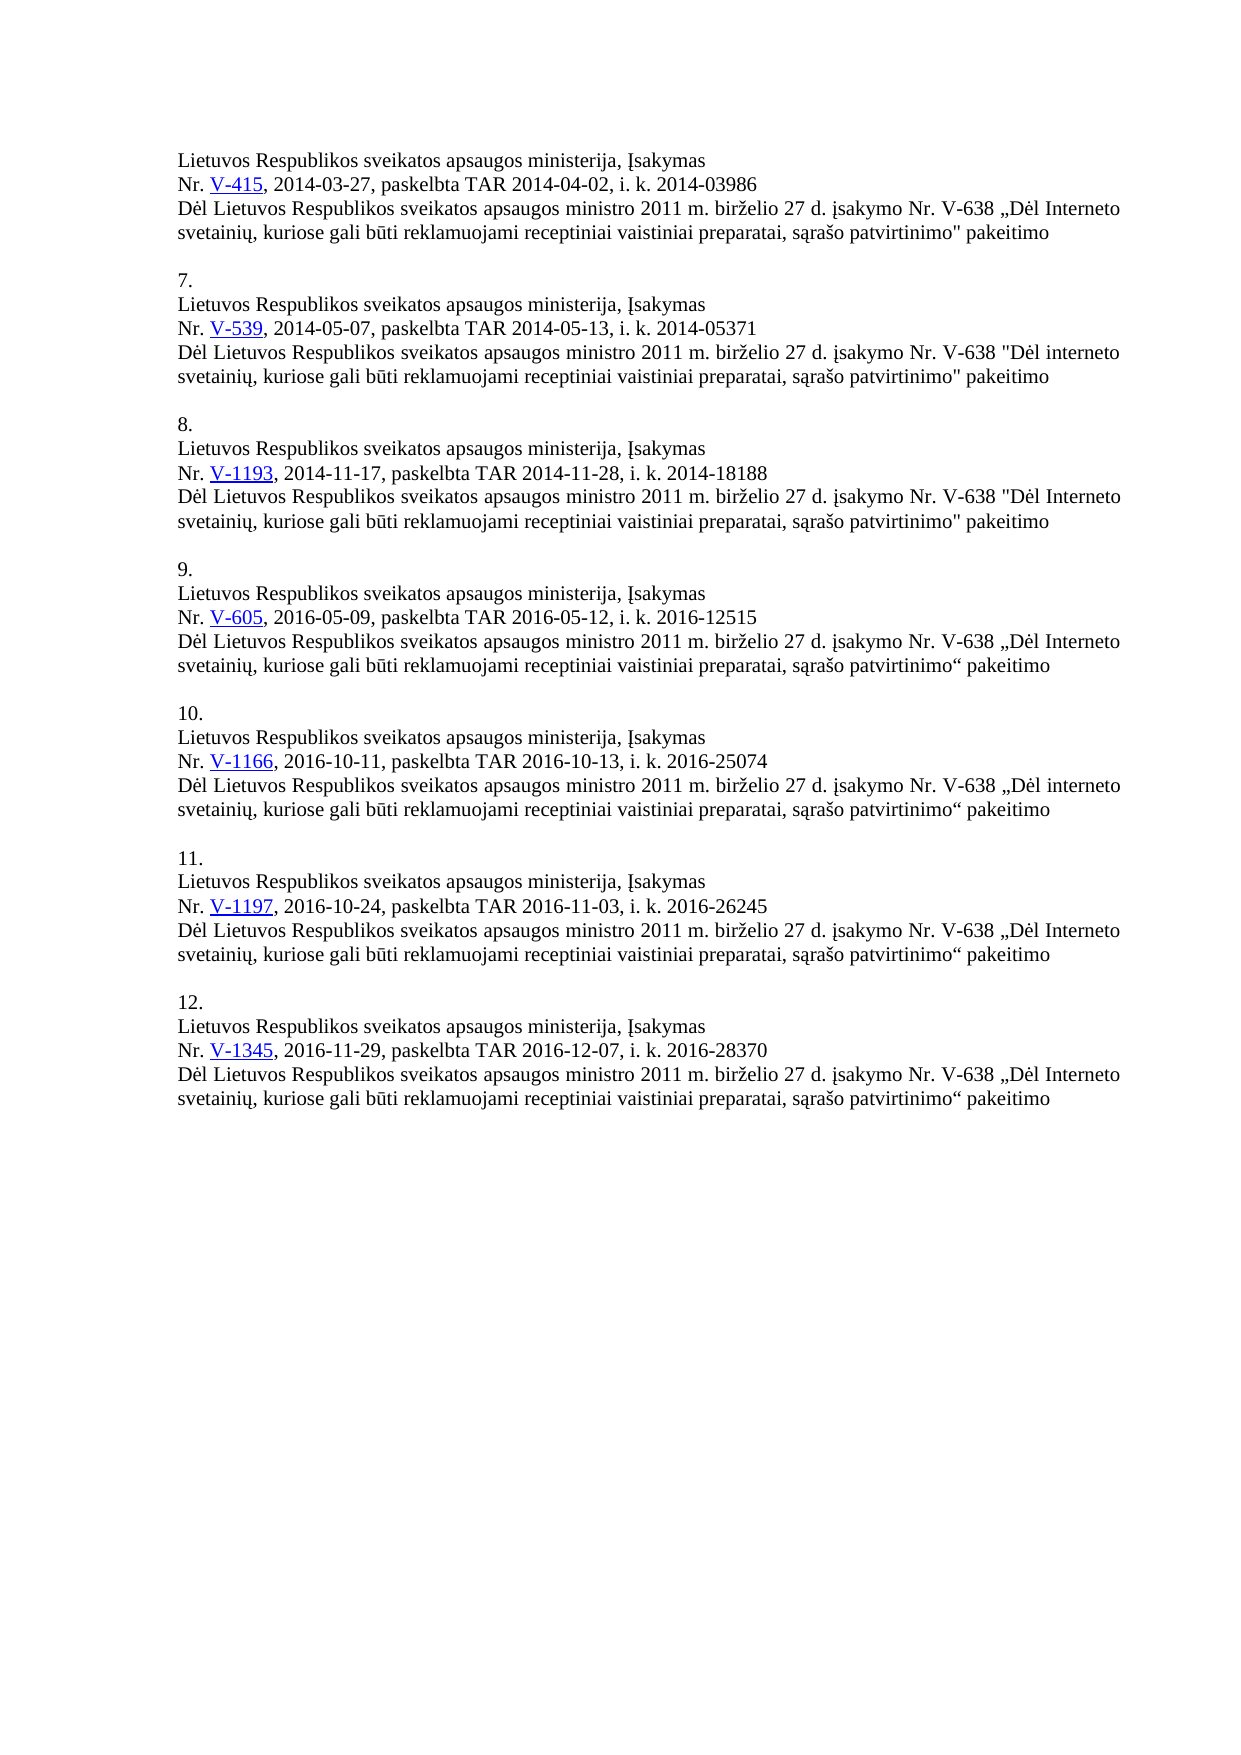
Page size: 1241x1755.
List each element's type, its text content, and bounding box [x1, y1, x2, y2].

text Nr. V-539, 2014-05-07, paskelbta TAR 2014-05-13, i. k. 2014-05371 [177, 316, 1122, 340]
text Nr. V-415, 2014-03-27, paskelbta TAR 2014-04-02, i. k. 2014-03986 [177, 172, 1122, 196]
text Dėl Lietuvos Respublikos sveikatos apsaugos ministro 2011 m. birželio 27 d. įsakymo Nr. V-638 "Dėl interneto svetainių, kuriose gali būti reklamuojami receptiniai vaistiniai preparatai, sąrašo patvirtinimo" pakeitimo [177, 340, 1122, 388]
text 8. [177, 412, 1122, 436]
text 9. [177, 557, 1122, 581]
text 12. [177, 990, 1122, 1014]
text Dėl Lietuvos Respublikos sveikatos apsaugos ministro 2011 m. birželio 27 d. įsakymo Nr. V-638 „Dėl Interneto svetainių, kuriose gali būti reklamuojami receptiniai vaistiniai preparatai, sąrašo patvirtinimo“ pakeitimo [177, 918, 1122, 966]
text Dėl Lietuvos Respublikos sveikatos apsaugos ministro 2011 m. birželio 27 d. įsakymo Nr. V-638 „Dėl Interneto svetainių, kuriose gali būti reklamuojami receptiniai vaistiniai preparatai, sąrašo patvirtinimo“ pakeitimo [177, 629, 1122, 677]
text Lietuvos Respublikos sveikatos apsaugos ministerija, Įsakymas [177, 436, 1122, 460]
text Lietuvos Respublikos sveikatos apsaugos ministerija, Įsakymas [177, 581, 1122, 605]
text Dėl Lietuvos Respublikos sveikatos apsaugos ministro 2011 m. birželio 27 d. įsakymo Nr. V-638 „Dėl Interneto svetainių, kuriose gali būti reklamuojami receptiniai vaistiniai preparatai, sąrašo patvirtinimo“ pakeitimo [177, 1062, 1122, 1110]
text Nr. V-1197, 2016-10-24, paskelbta TAR 2016-11-03, i. k. 2016-26245 [177, 893, 1122, 918]
text 7. [177, 268, 1122, 292]
text Dėl Lietuvos Respublikos sveikatos apsaugos ministro 2011 m. birželio 27 d. įsakymo Nr. V-638 "Dėl Interneto svetainių, kuriose gali būti reklamuojami receptiniai vaistiniai preparatai, sąrašo patvirtinimo" pakeitimo [177, 484, 1122, 533]
text Nr. V-1193, 2014-11-17, paskelbta TAR 2014-11-28, i. k. 2014-18188 [177, 460, 1122, 484]
text Lietuvos Respublikos sveikatos apsaugos ministerija, Įsakymas [177, 725, 1122, 749]
text Nr. V-605, 2016-05-09, paskelbta TAR 2016-05-12, i. k. 2016-12515 [177, 605, 1122, 629]
text Dėl Lietuvos Respublikos sveikatos apsaugos ministro 2011 m. birželio 27 d. įsakymo Nr. V-638 „Dėl interneto svetainių, kuriose gali būti reklamuojami receptiniai vaistiniai preparatai, sąrašo patvirtinimo“ pakeitimo [177, 773, 1122, 821]
text 10. [177, 701, 1122, 725]
text Lietuvos Respublikos sveikatos apsaugos ministerija, Įsakymas [177, 292, 1122, 316]
text Lietuvos Respublikos sveikatos apsaugos ministerija, Įsakymas [177, 148, 1122, 172]
text Dėl Lietuvos Respublikos sveikatos apsaugos ministro 2011 m. birželio 27 d. įsakymo Nr. V-638 „Dėl Interneto svetainių, kuriose gali būti reklamuojami receptiniai vaistiniai preparatai, sąrašo patvirtinimo" pakeitimo [177, 196, 1122, 244]
text 11. [177, 845, 1122, 869]
text Nr. V-1166, 2016-10-11, paskelbta TAR 2016-10-13, i. k. 2016-25074 [177, 749, 1122, 773]
text Lietuvos Respublikos sveikatos apsaugos ministerija, Įsakymas [177, 869, 1122, 893]
text Nr. V-1345, 2016-11-29, paskelbta TAR 2016-12-07, i. k. 2016-28370 [177, 1038, 1122, 1062]
text Lietuvos Respublikos sveikatos apsaugos ministerija, Įsakymas [177, 1014, 1122, 1038]
